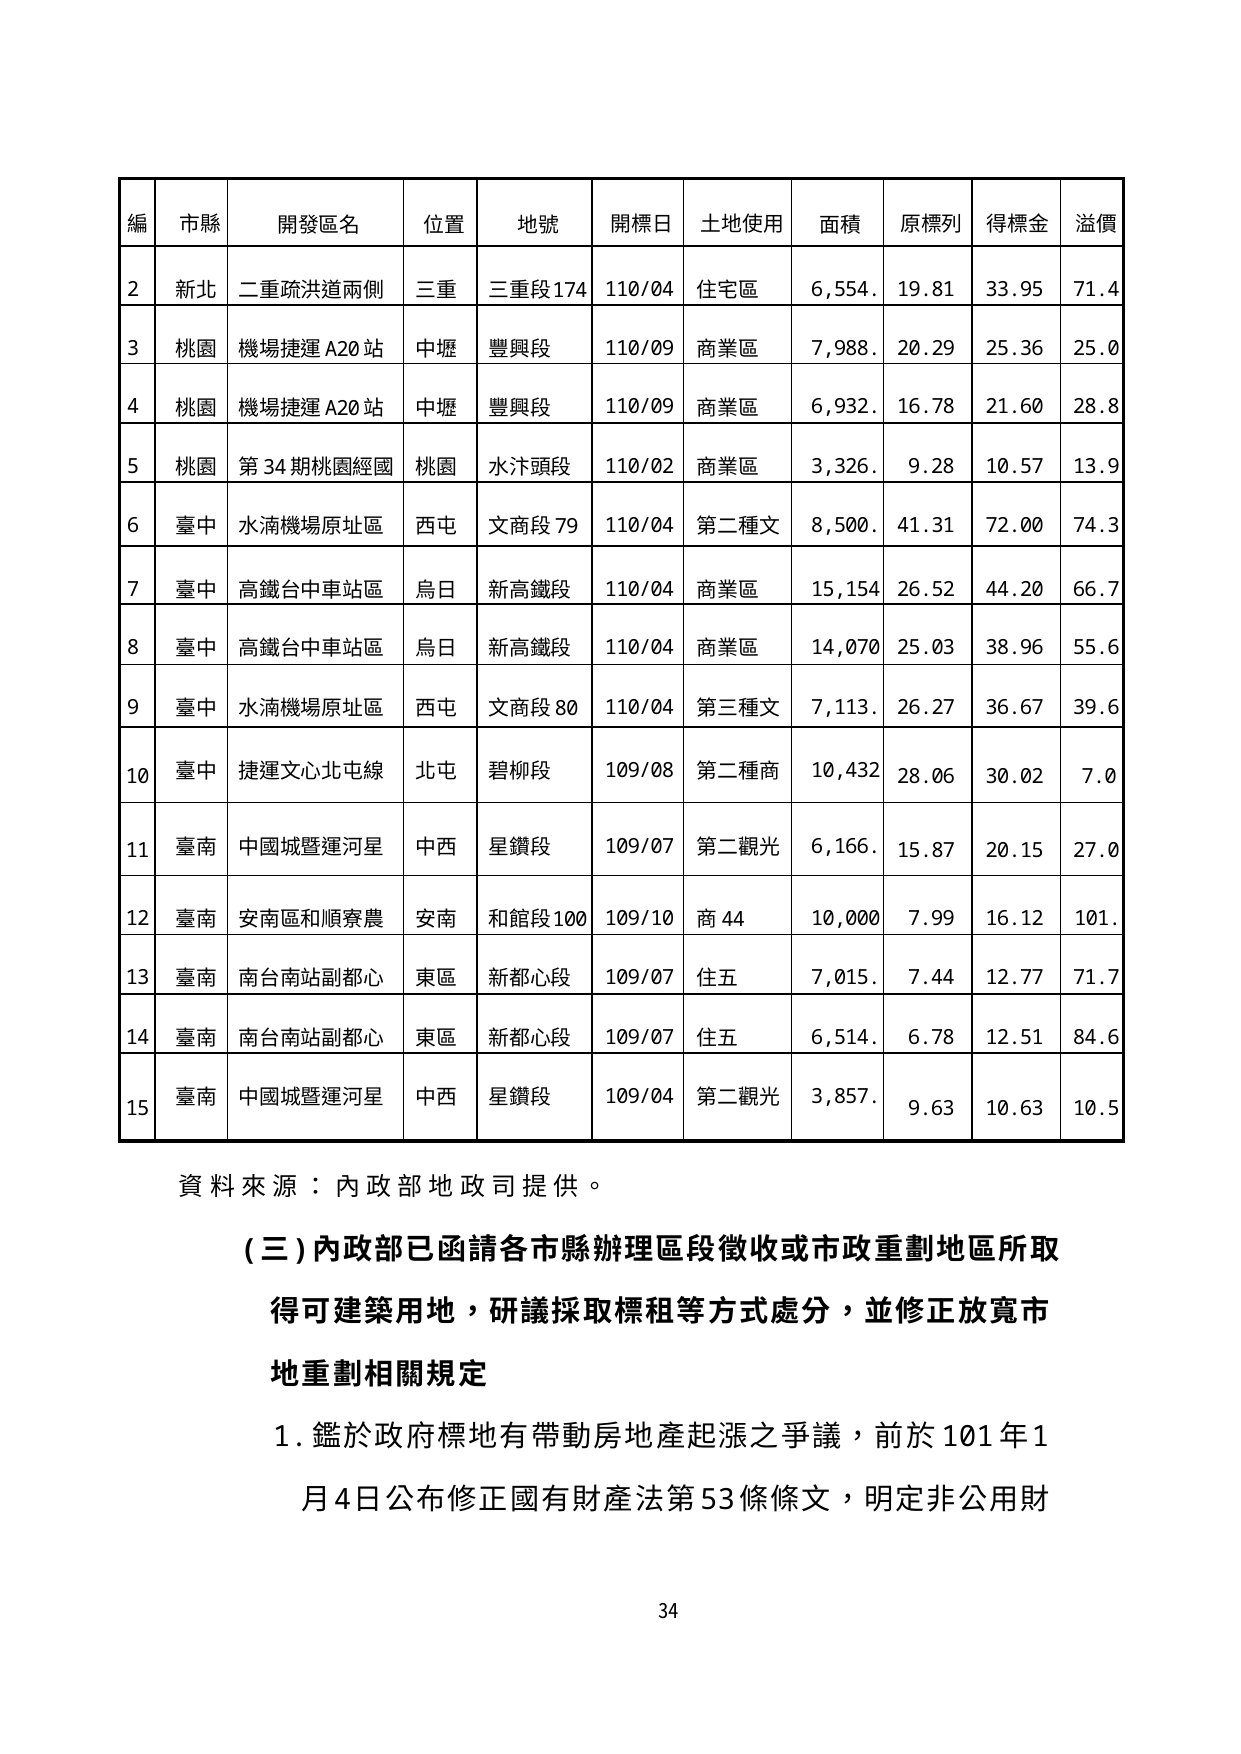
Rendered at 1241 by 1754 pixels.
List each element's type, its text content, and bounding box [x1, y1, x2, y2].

table_cell 13.9 [1061, 424, 1122, 481]
table_cell 水湳機場原址區段徵收(南側)區段徵收區 [228, 483, 403, 545]
table_cell 38.96 [973, 605, 1060, 663]
table_cell 水湳機場原址區段徵 收(南側)區段徵收區 [228, 665, 403, 726]
table_cell 30.02 [973, 728, 1060, 802]
table_header 開發區名 [228, 180, 403, 245]
table_cell 中西區 [404, 1054, 476, 1139]
table_cell 66.7 [1061, 547, 1122, 603]
table_cell 110/04/07 [593, 665, 683, 726]
table_cell 36.67 [973, 665, 1060, 726]
table_cell 19.81 [884, 247, 971, 304]
table_header 位置 [404, 180, 476, 245]
table_cell 41.31 [884, 483, 971, 545]
table_cell 商業區 [684, 547, 791, 603]
table_cell 9 [121, 665, 154, 726]
table_cell 110/04/07 [593, 605, 683, 663]
table_cell 9.63 [884, 1054, 971, 1139]
table_cell 28.8 [1061, 364, 1122, 422]
table_cell 101.8 [1061, 876, 1122, 933]
table_cell 第二觀光休閒特專區 [684, 803, 791, 874]
table_cell 10.57 [973, 424, 1060, 481]
table_cell 15,154.39 [792, 547, 883, 603]
table_cell 110/04/13 [593, 247, 683, 304]
text 資料來源：內政部地政司提供。 [116, 1142, 1061, 1205]
table_cell 桃園市 [156, 306, 227, 363]
table_cell 6 [121, 483, 154, 545]
table_cell 25.03 [884, 605, 971, 663]
table_cell 33.95 [973, 247, 1060, 304]
table_cell 商業區 [684, 364, 791, 422]
table_cell 和館段100地號 [478, 876, 591, 933]
table_cell 文商段80地號 [478, 665, 591, 726]
table_cell 豐興段137、139地號 [478, 364, 591, 422]
table_cell 新都心段55-1地號 [478, 995, 591, 1052]
table_cell 7,988.07 [792, 306, 883, 363]
table_cell 臺中市 [156, 483, 227, 545]
table_cell 10 [121, 728, 154, 802]
table_cell 8 [121, 605, 154, 663]
table_cell 109/08/04 [593, 728, 683, 802]
table_cell 110/09/14 [593, 364, 683, 422]
text (三)內政部已函請各市縣辦理區段徵收或市政重劃地區所取得可建築用地，研議採取標租等方式處分，並修正放寬市地重劃相關規定 [234, 1205, 1061, 1392]
table_cell 臺南市 [156, 935, 227, 993]
table_cell 安南區和順寮農場區段徵收區 [228, 876, 403, 933]
table_cell 臺中市 [156, 547, 227, 603]
table_cell 南台南站副都心第一期區段徵收區 [228, 935, 403, 993]
table_cell 10,000.00 [792, 876, 883, 933]
table_cell 6.78 [884, 995, 971, 1052]
table_cell 84.6 [1061, 995, 1122, 1052]
table_cell 8,500.02 [792, 483, 883, 545]
table_cell 烏日區 [404, 547, 476, 603]
table_cell 10.5 [1061, 1054, 1122, 1139]
table_cell 東區 [404, 935, 476, 993]
table_cell 商業區 [684, 306, 791, 363]
table_cell 西屯區 [404, 483, 476, 545]
table_header 溢價率 [1061, 180, 1122, 245]
table_cell 110/04/07 [593, 483, 683, 545]
table_cell 7,113.82 [792, 665, 883, 726]
table_cell 9.28 [884, 424, 971, 481]
table_header 土地使用 分區 [684, 180, 791, 245]
table_cell 12.77 [973, 935, 1060, 993]
table_cell 7.99 [884, 876, 971, 933]
table_cell 臺南市 [156, 803, 227, 874]
table_cell 中國城暨運河星鑽地區區段徵收區 [228, 803, 403, 874]
table_cell 臺南市 [156, 876, 227, 933]
table_cell 55.6 [1061, 605, 1122, 663]
table_cell 第二種商業區 [684, 728, 791, 802]
table_cell 商44 [684, 876, 791, 933]
table_cell 109/07/28 [593, 995, 683, 1052]
table_cell 臺南市 [156, 995, 227, 1052]
table_cell 三重區 [404, 247, 476, 304]
table_header 市縣別 [156, 180, 227, 245]
table_cell 26.52 [884, 547, 971, 603]
table_cell 16.78 [884, 364, 971, 422]
table_cell 10.63 [973, 1054, 1060, 1139]
table_cell 第二觀光休閒特專區 [684, 1054, 791, 1139]
table_header 原標列 底價 [884, 180, 971, 245]
table_cell 機場捷運A20站地區區段徵收區 [228, 306, 403, 363]
table_header 得標金額 [973, 180, 1060, 245]
table_cell 西屯區 [404, 665, 476, 726]
table_cell 25.36 [973, 306, 1060, 363]
table_cell 機場捷運A20站地區區段徵收區 [228, 364, 403, 422]
table_cell 4 [121, 364, 154, 422]
table_cell 中西區 [404, 803, 476, 874]
table_cell 商業區 [684, 605, 791, 663]
table_cell 71.7 [1061, 935, 1122, 993]
table_cell 28.06 [884, 728, 971, 802]
table_cell 7,015.79 [792, 935, 883, 993]
table_cell 12.51 [973, 995, 1060, 1052]
table_cell 臺中市 [156, 728, 227, 802]
table_cell 星鑽段2413、2415、2416地號 [478, 1054, 591, 1139]
table_cell 第二種文化商業區 [684, 483, 791, 545]
table_cell 中國城暨運河星鑽地區區段徵收區 [228, 1054, 403, 1139]
table_cell 5 [121, 424, 154, 481]
table_header 編號 [121, 180, 154, 245]
table_cell 6,166.47 [792, 803, 883, 874]
table_cell 安南區 [404, 876, 476, 933]
table_cell 臺南市 [156, 1054, 227, 1139]
table_cell 110/04/07 [593, 547, 683, 603]
table_cell 捷運文心北屯線機廠及車站區段徵收區 [228, 728, 403, 802]
table_cell 二重疏洪道兩側附近地區市地重劃區 [228, 247, 403, 304]
table_cell 6,554.70 [792, 247, 883, 304]
table_cell 3 [121, 306, 154, 363]
table_cell 20.29 [884, 306, 971, 363]
table_cell 星鑽段2428地號 [478, 803, 591, 874]
table_cell 高鐵台中車站區段徵收區 [228, 605, 403, 663]
table_cell 高鐵台中車站區段徵收區 [228, 547, 403, 603]
table_cell 20.15 [973, 803, 1060, 874]
table_cell 14 [121, 995, 154, 1052]
table_cell 豐興段156、157地號 [478, 306, 591, 363]
table_cell 13 [121, 935, 154, 993]
table_cell 商業區 [684, 424, 791, 481]
table_cell 文商段79地號 [478, 483, 591, 545]
table_cell 110/09/14 [593, 306, 683, 363]
text 1.鑑於政府標地有帶動房地產起漲之爭議，前於101年1月4日公布修正國有財產法第53條條文，明定非公用財 [264, 1392, 1061, 1517]
table_cell 27.0 [1061, 803, 1122, 874]
table_cell 71.4 [1061, 247, 1122, 304]
table_cell 住五 [684, 935, 791, 993]
table_cell 110/02/23 [593, 424, 683, 481]
table_cell 15.87 [884, 803, 971, 874]
table_cell 臺中市 [156, 605, 227, 663]
table_cell 烏日區 [404, 605, 476, 663]
table_cell 74.3 [1061, 483, 1122, 545]
table_cell 中壢區 [404, 306, 476, 363]
table_header 地號 [478, 180, 591, 245]
table_cell 10,432.68 [792, 728, 883, 802]
table_cell 南台南站副都心第一期區段徵收區 [228, 995, 403, 1052]
table_cell 第三種文化商業區 [684, 665, 791, 726]
table_cell 桃園區 [404, 424, 476, 481]
table_cell 109/10/21 [593, 876, 683, 933]
table_cell 新高鐵段31地號 [478, 605, 591, 663]
table_cell 12 [121, 876, 154, 933]
table_cell 14,070.49 [792, 605, 883, 663]
table_cell 桃園市 [156, 364, 227, 422]
table_cell 6,514.72 [792, 995, 883, 1052]
table_cell 16.12 [973, 876, 1060, 933]
table_cell 新高鐵段28地號 [478, 547, 591, 603]
table_cell 三重段174地號 [478, 247, 591, 304]
table_cell 碧柳段253、262、265地號 [478, 728, 591, 802]
table_cell 109/04/28 [593, 1054, 683, 1139]
table_cell 72.00 [973, 483, 1060, 545]
table_cell 桃園市 [156, 424, 227, 481]
table_cell 水汴頭段32地號 [478, 424, 591, 481]
table_cell 北屯區 [404, 728, 476, 802]
table_cell 住五 [684, 995, 791, 1052]
table_cell 2 [121, 247, 154, 304]
table_cell 3,857.03 [792, 1054, 883, 1139]
table_cell 25.0 [1061, 306, 1122, 363]
table_cell 第34期桃園經國市地重劃區 [228, 424, 403, 481]
table_cell 26.27 [884, 665, 971, 726]
table_cell 21.60 [973, 364, 1060, 422]
table_header 面積 [792, 180, 883, 245]
table_cell 109/07/28 [593, 803, 683, 874]
table_cell 6,932.49 [792, 364, 883, 422]
table_cell 新北市 [156, 247, 227, 304]
table_cell 7.44 [884, 935, 971, 993]
table_cell 住宅區 [684, 247, 791, 304]
table_cell 44.20 [973, 547, 1060, 603]
table_cell 3,326.90 [792, 424, 883, 481]
table_cell 7.0 [1061, 728, 1122, 802]
table_cell 臺中市 [156, 665, 227, 726]
table_cell 7 [121, 547, 154, 603]
table_cell 中壢區 [404, 364, 476, 422]
table_header 開標日期 [593, 180, 683, 245]
table_cell 新都心段52-1地號 [478, 935, 591, 993]
table_cell 東區 [404, 995, 476, 1052]
table_cell 11 [121, 803, 154, 874]
table_cell 39.6 [1061, 665, 1122, 726]
table_cell 15 [121, 1054, 154, 1139]
table_cell 109/07/28 [593, 935, 683, 993]
